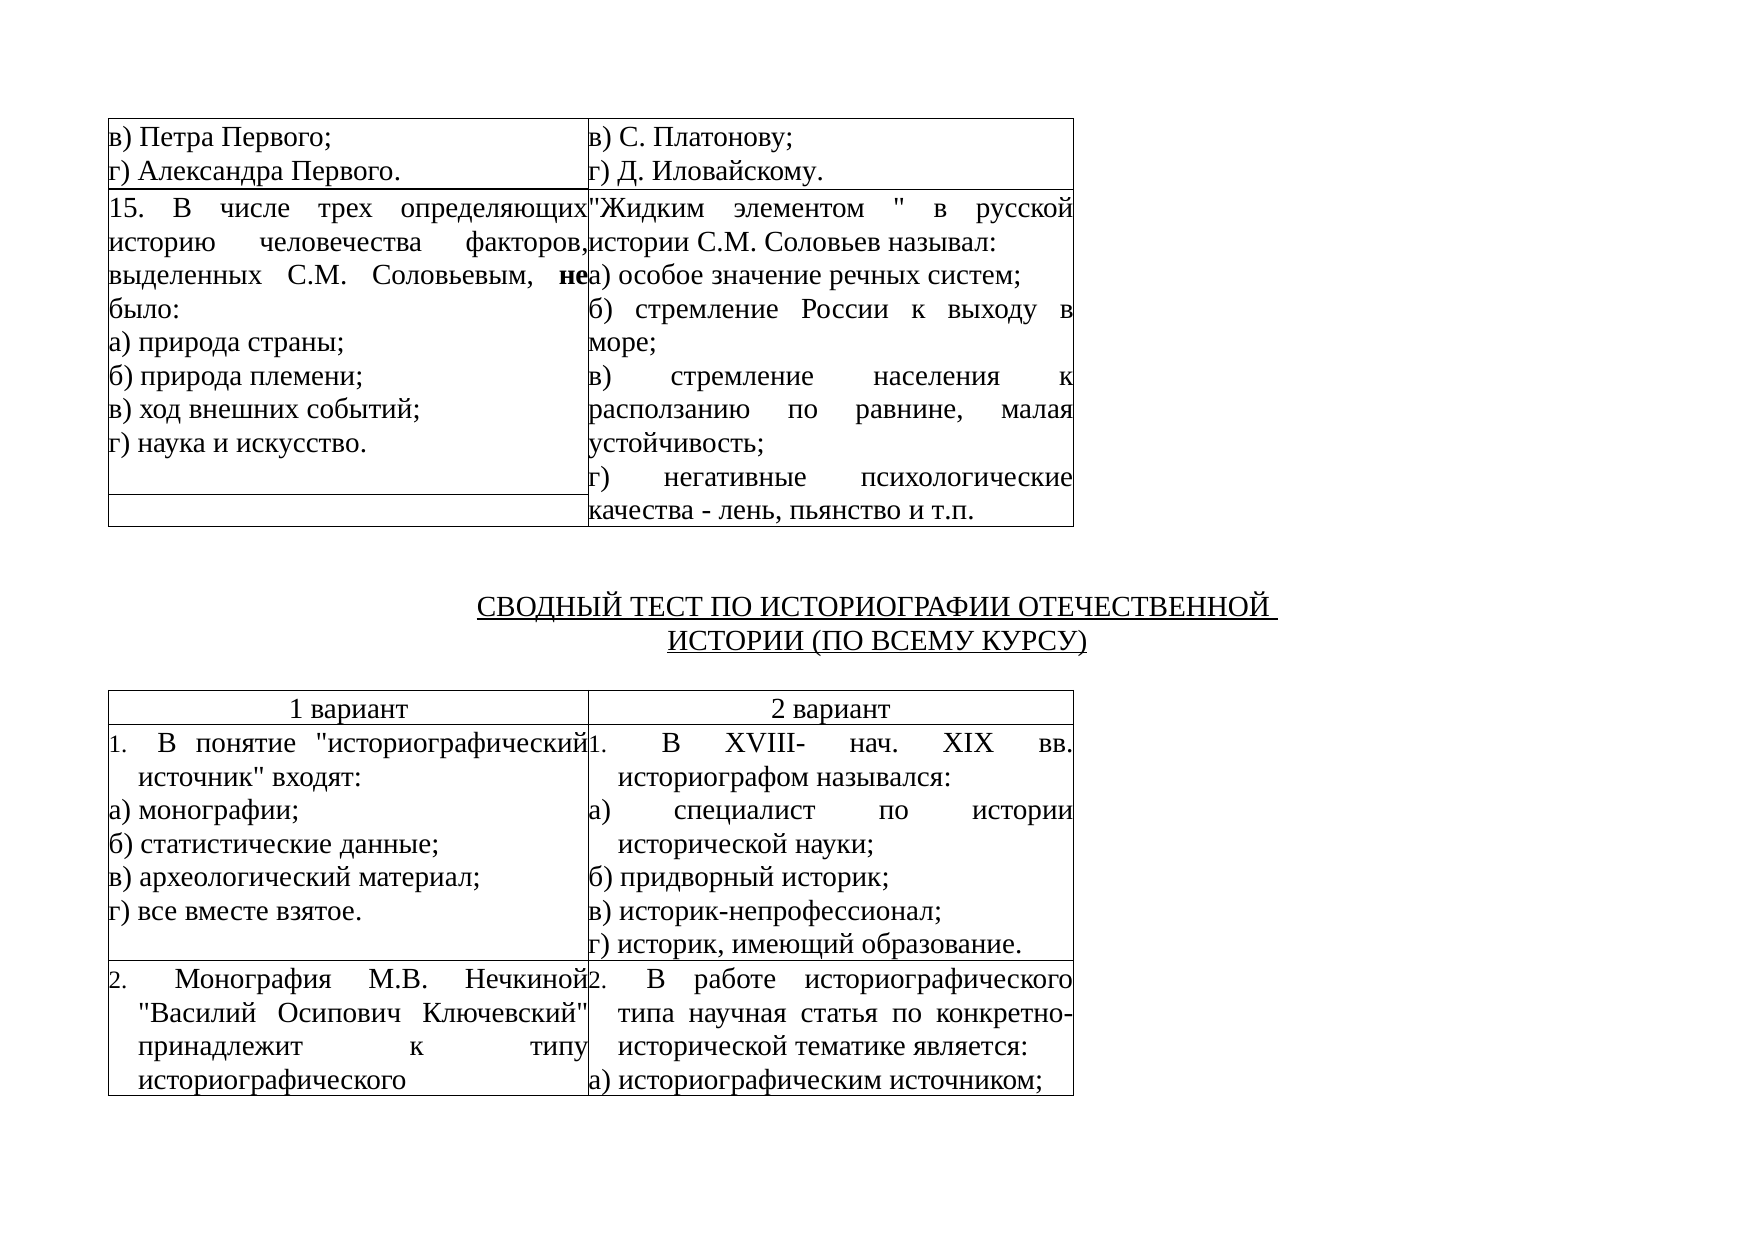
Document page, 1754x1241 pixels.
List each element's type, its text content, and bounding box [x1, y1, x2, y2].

table_cell Монография М.В. Нечкиной "Василий Осипович Ключевский" принадлежит к типу историографического [109, 961, 588, 1095]
table_cell "Жидким элементом " в русской истории С.М. Соловьев называл: а) особое значение речных систем; б) стремление России к выходу в море; в) стремление населения к расползанию по равнине, малая устойчивость; г) негативные психологические качества - лень, пьянство и т.п. [589, 190, 1073, 526]
table_header 1 вариант [109, 691, 588, 724]
table_cell В понятие "историографический источник" входят: а) монографии; б) статистические данные; в) археологический материал; г) все вместе взятое. [109, 725, 588, 960]
table_cell В XVIII- нач. XIX вв. историографом назывался: а) специалист по истории исторической науки; б) придворный историк; в) историк-непрофессионал; г) историк, имеющий образование. [589, 725, 1073, 960]
table_cell [109, 495, 588, 526]
text СВОДНЫЙ ТЕСТ ПО ИСТОРИОГРАФИИ ОТЕЧЕСТВЕННОЙ [118, 589, 1636, 623]
table_cell в) С. Платонову; г) Д. Иловайскому. [589, 119, 1073, 189]
table_cell В работе историографического типа научная статья по конкретно-исторической тематике является: а) историографическим источником; [589, 961, 1073, 1095]
table_cell 15. В числе трех определяющих историю человечества факторов, выделенных С.М. Соловьевым, не было: а) природа страны; б) природа племени; в) ход внешних событий; г) наука и искусство. [109, 190, 588, 494]
text ИСТОРИИ (ПО ВСЕМУ КУРСУ) [118, 623, 1636, 656]
table_cell в) Петра Первого; г) Александра Первого. [109, 119, 588, 188]
table_header 2 вариант [589, 691, 1073, 724]
